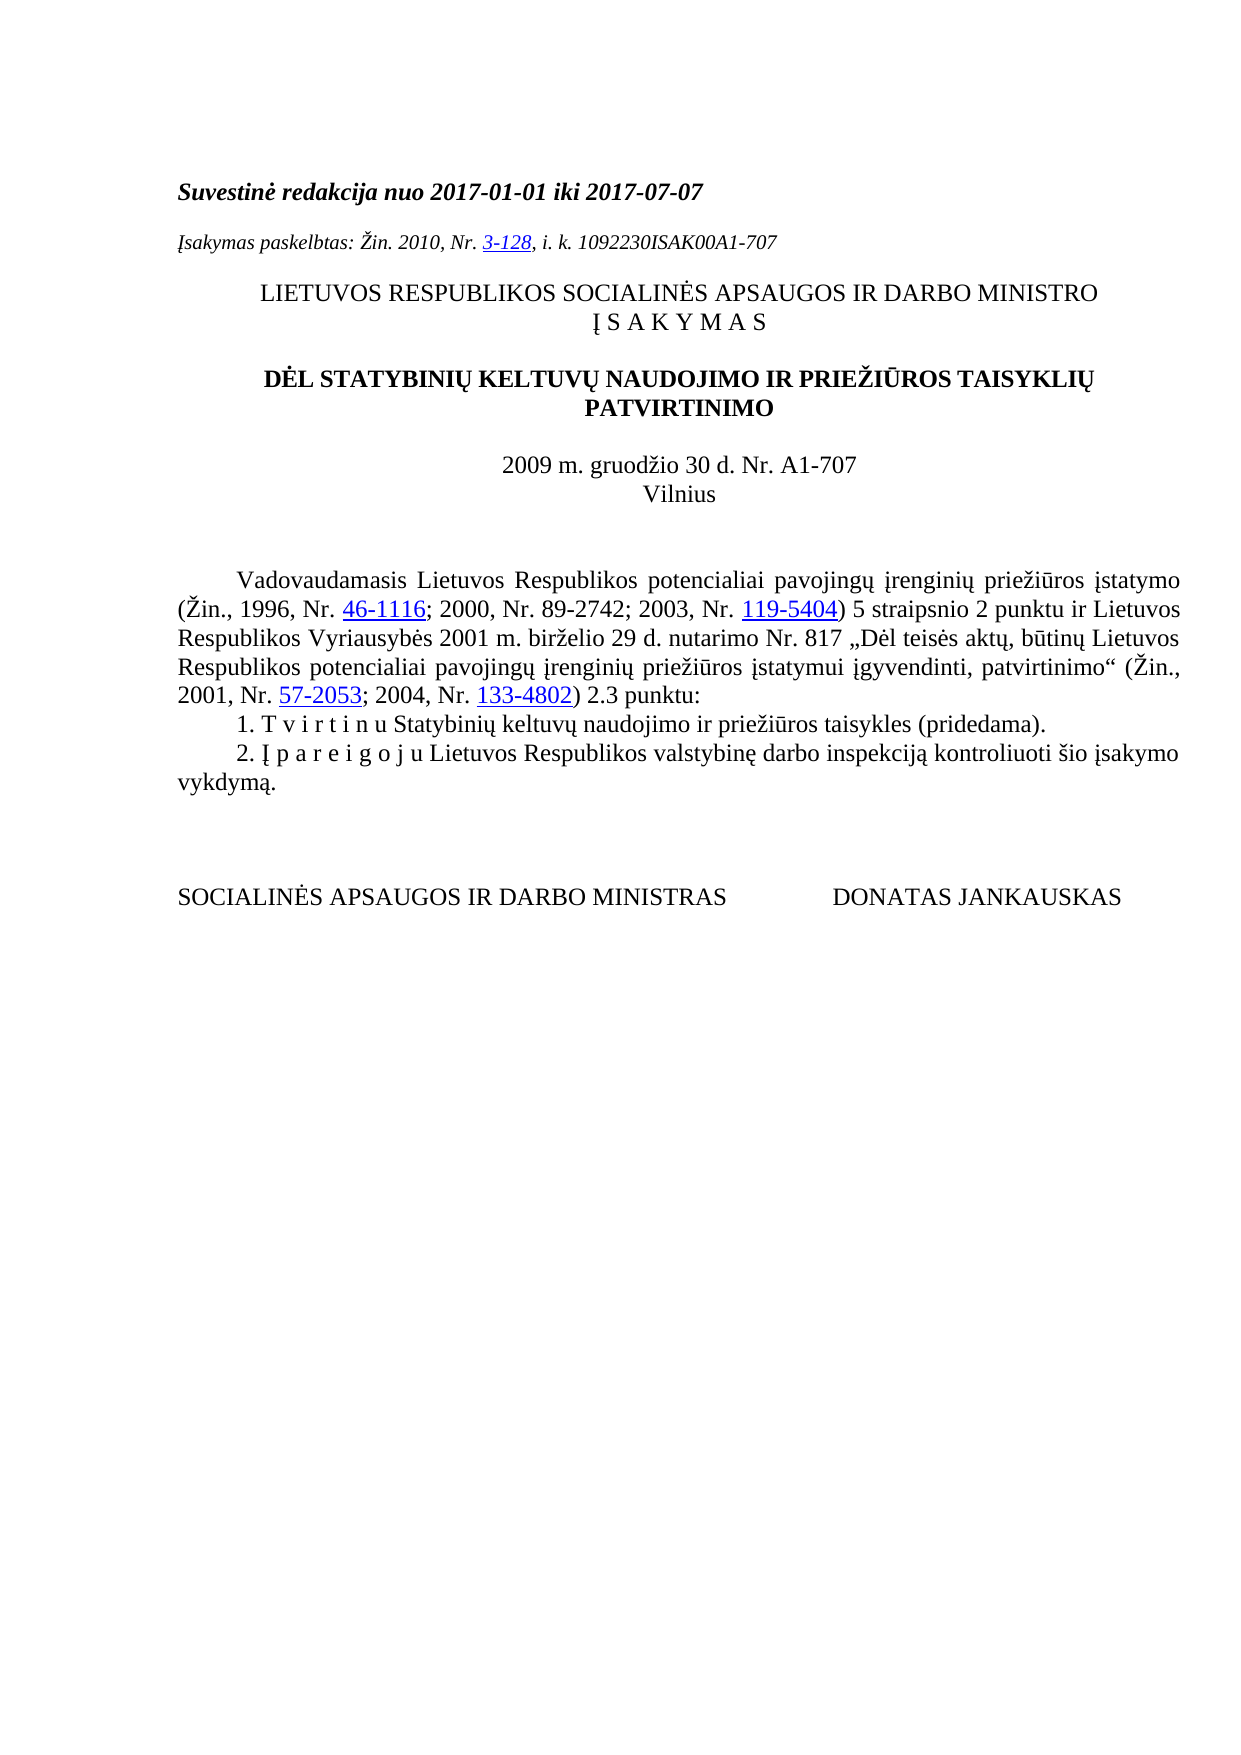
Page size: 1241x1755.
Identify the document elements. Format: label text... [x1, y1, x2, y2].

text Socialinės apsaugos ir darbo ministras Donatas Jankauskas [177, 882, 1181, 911]
text 2. Į p a r e i g o j u Lietuvos Respublikos valstybinę darbo inspekciją kontroliuoti šio įsakymo vykdymą. [177, 738, 1181, 796]
text 1. T v i r t i n u Statybinių keltuvų naudojimo ir priežiūros taisykles (pridedama). [177, 709, 1181, 738]
text Suvestinė redakcija nuo 2017-01-01 iki 2017-07-07 [177, 177, 1181, 206]
text Vadovaudamasis Lietuvos Respublikos potencialiai pavojingų įrenginių priežiūros įstatymo (Žin., 1996, Nr. 46-1116; 2000, Nr. 89-2742; 2003, Nr. 119-5404) 5 straipsnio 2 punktu ir Lietuvos Respublikos Vyriausybės 2001 m. birželio 29 d. nutarimo Nr. 817 „Dėl teisės aktų, būtinų Lietuvos Respublikos potencialiai pavojingų įrenginių priežiūros įstatymui įgyvendinti, patvirtinimo“ (Žin., 2001, Nr. 57-2053; 2004, Nr. 133-4802) 2.3 punktu: [177, 566, 1181, 709]
text Įsakymas paskelbtas: Žin. 2010, Nr. 3-128, i. k. 1092230ISAK00A1-707 [177, 230, 1181, 254]
text Į S A K Y M A S [177, 307, 1181, 336]
text 2009 m. gruodžio 30 d. Nr. A1-707 [177, 451, 1181, 479]
text LIETUVOS RESPUBLIKOS SOCIALINĖS APSAUGOS IR DARBO MINISTRO [177, 278, 1181, 307]
text Vilnius [177, 479, 1181, 508]
text DĖL STATYBINIŲ KELTUVŲ NAUDOJIMO IR PRIEŽIŪROS TAISYKLIŲ PATVIRTINIMO [177, 364, 1181, 422]
